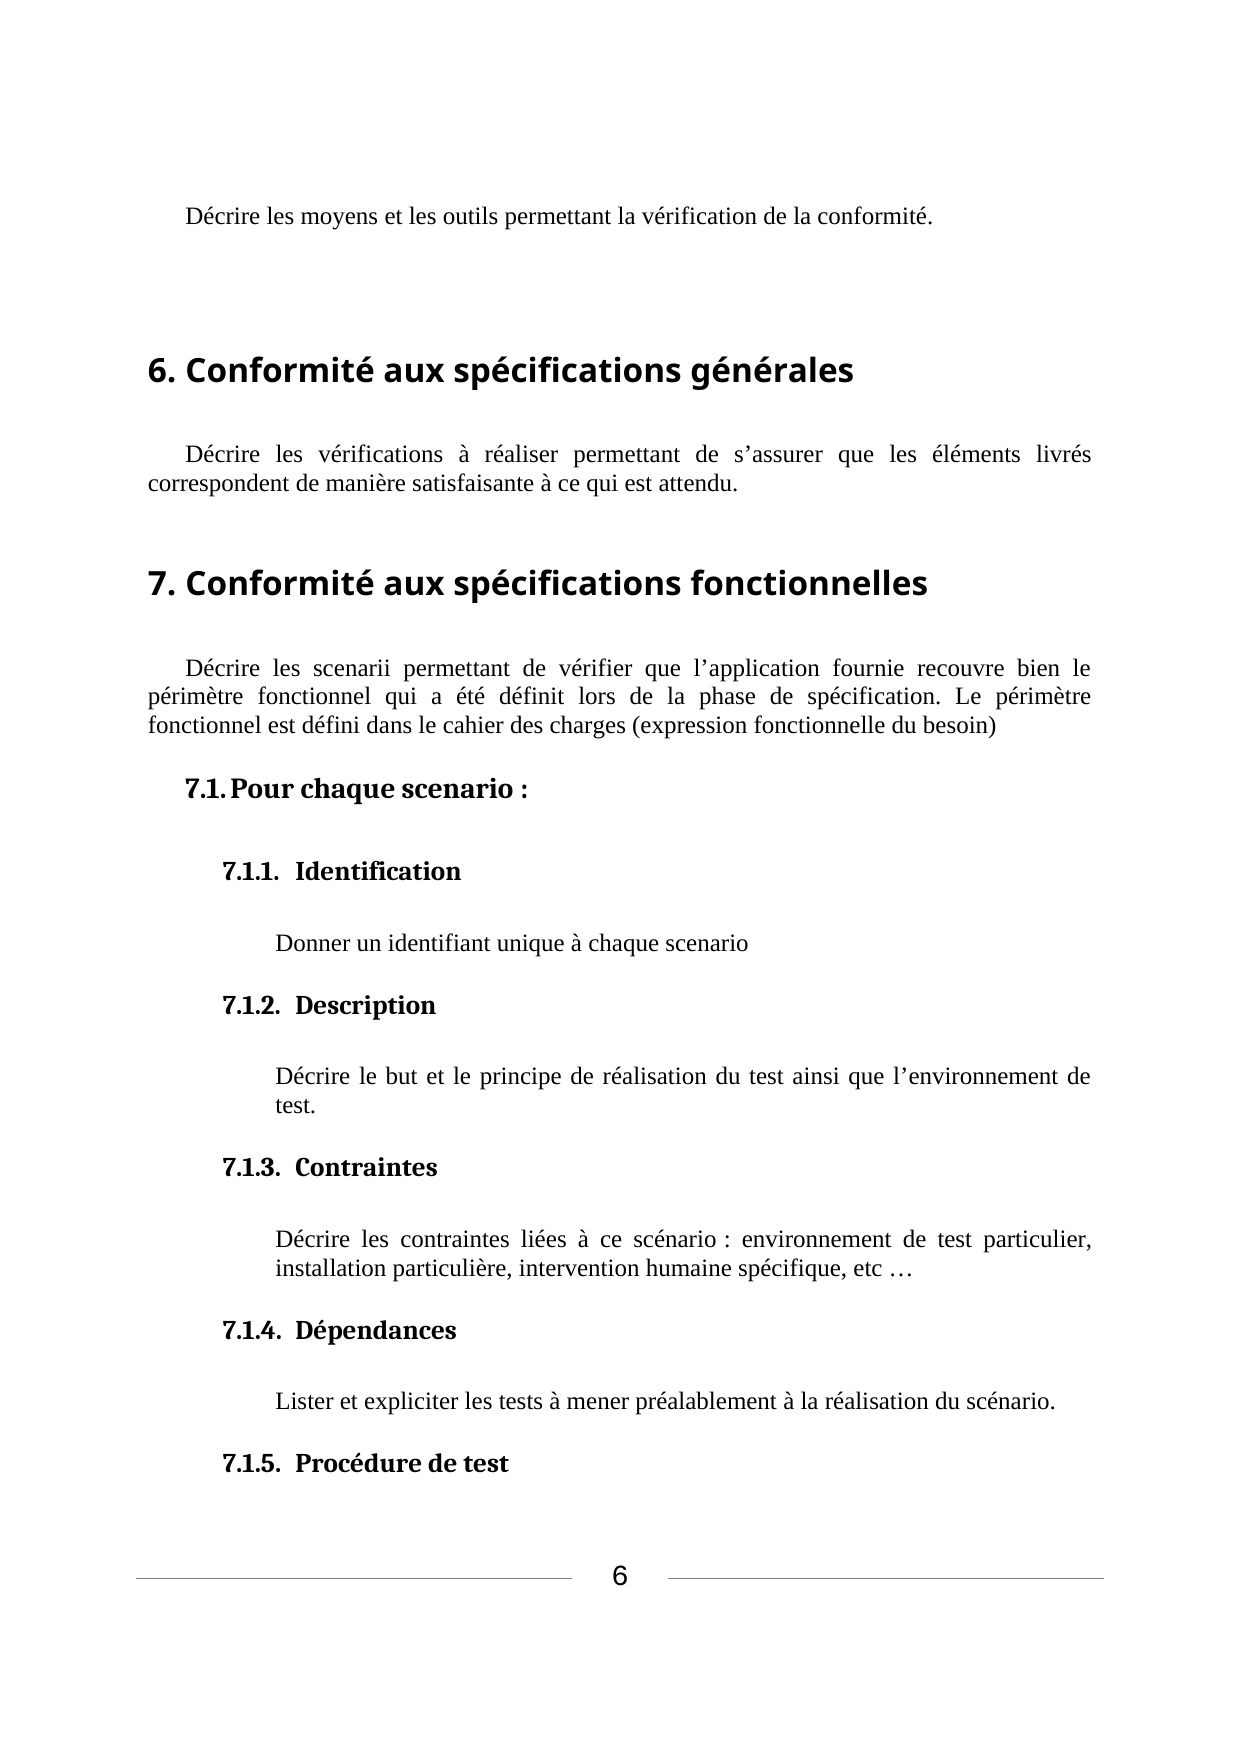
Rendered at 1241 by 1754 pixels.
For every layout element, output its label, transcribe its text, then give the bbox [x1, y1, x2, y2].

text Décrire les vérifications à réaliser permettant de s’assurer que les éléments livrés correspondent de manière satisfaisante à ce qui est attendu. [148, 439, 1092, 497]
text Décrire les scenarii permettant de vérifier que l’application fournie recouvre bien le périmètre fonctionnel qui a été définit lors de la phase de spécification. Le périmètre fonctionnel est défini dans le cahier des charges (expression fonctionnelle du besoin) [148, 653, 1092, 739]
subtitle Conformité aux spécifications générales [148, 346, 1092, 392]
subtitle Identification [223, 856, 1092, 887]
text Donner un identifiant unique à chaque scenario [238, 928, 1092, 956]
text Lister et expliciter les tests à mener préalablement à la réalisation du scénario. [238, 1386, 1092, 1415]
subtitle Contraintes [223, 1152, 1092, 1183]
subtitle Dépendances [223, 1315, 1092, 1346]
subtitle Pour chaque scenario : [185, 772, 1092, 806]
subtitle Conformité aux spécifications fonctionnelles [148, 559, 1092, 605]
text Décrire les moyens et les outils permettant la vérification de la conformité. [148, 201, 1092, 230]
subtitle Description [223, 990, 1092, 1021]
subtitle Procédure de test [223, 1448, 1092, 1479]
text Décrire le but et le principe de réalisation du test ainsi que l’environnement de test. [275, 1061, 1092, 1119]
text Décrire les contraintes liées à ce scénario : environnement de test particulier, installation particulière, intervention humaine spécifique, etc … [275, 1224, 1092, 1281]
